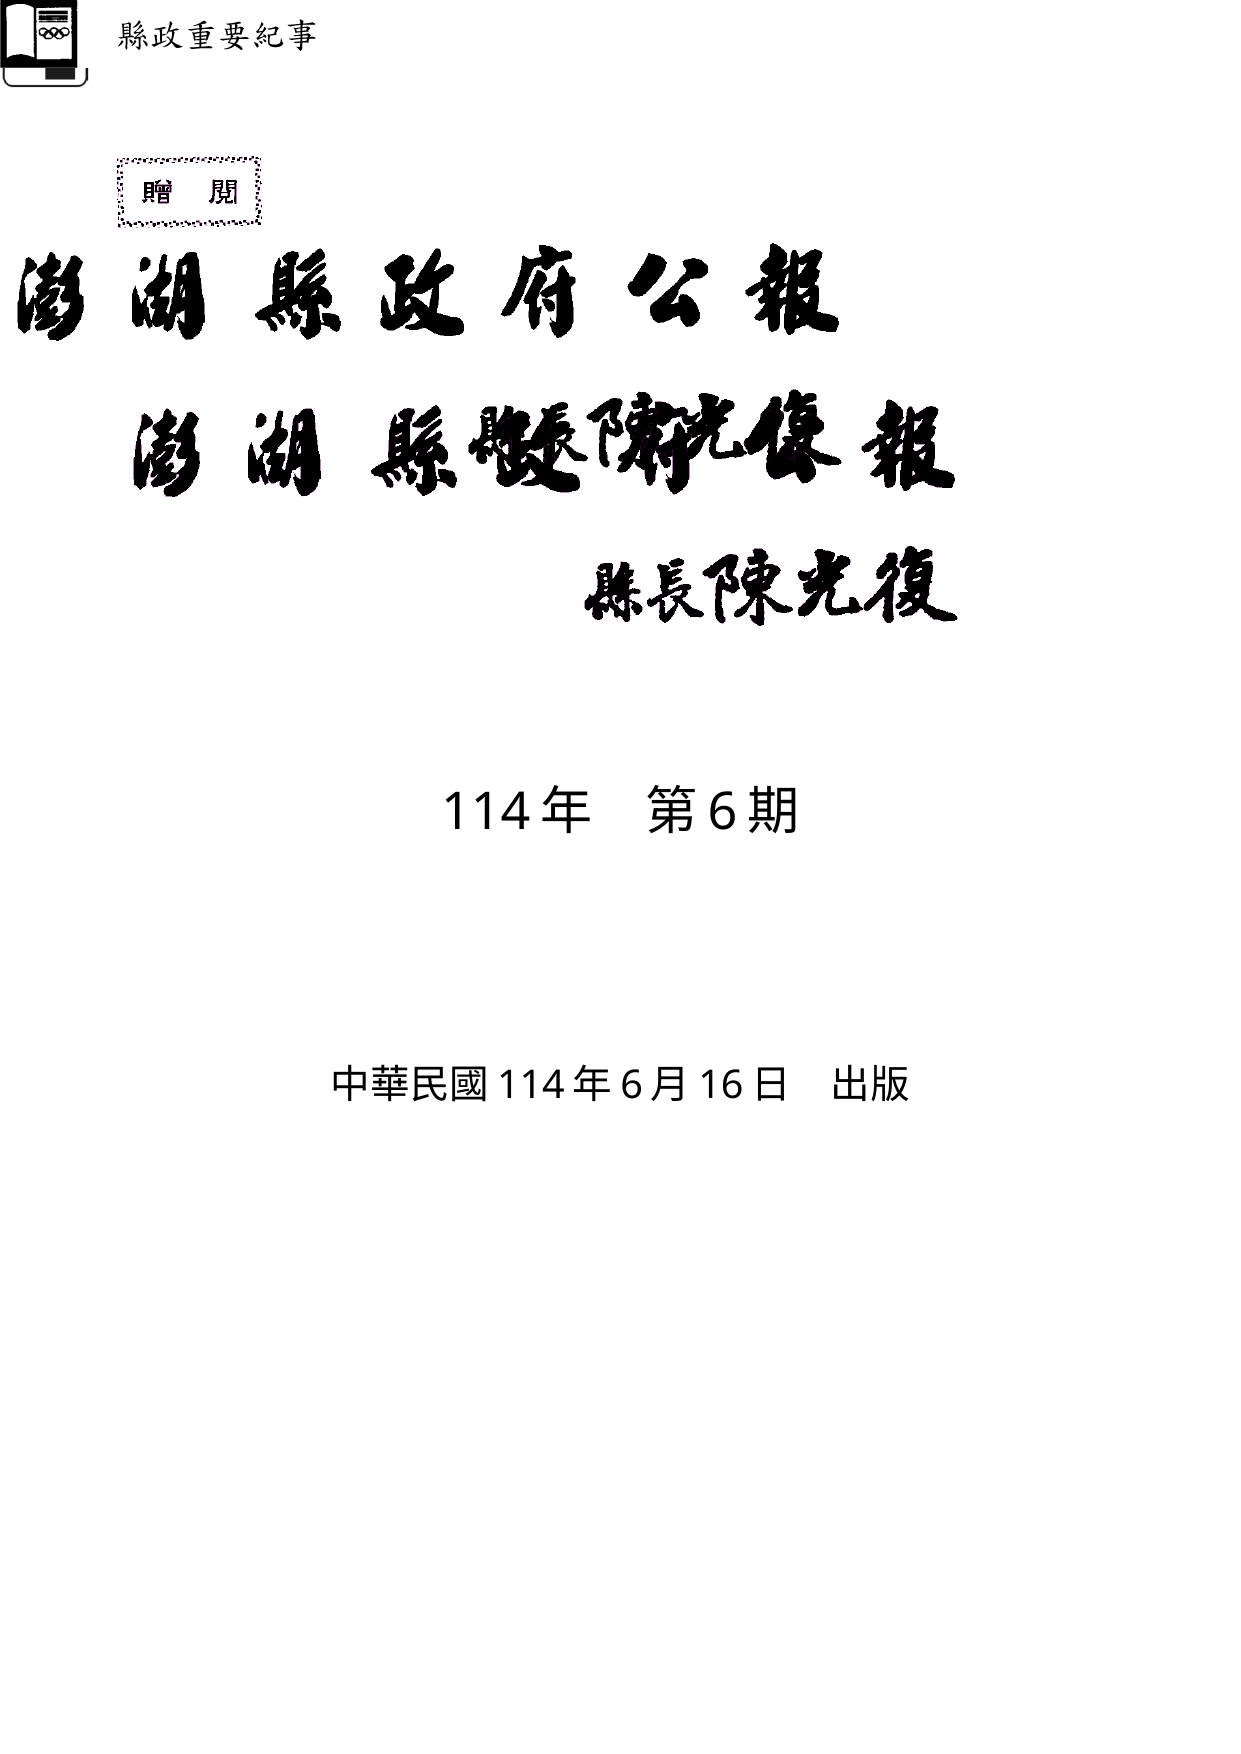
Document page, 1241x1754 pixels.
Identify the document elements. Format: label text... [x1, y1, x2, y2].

text 中華民國114年6月16日 出版 [118, 1068, 1122, 1107]
picture [0, 0, 316, 89]
text 114年 第6期 [118, 798, 1122, 837]
picture [116, 156, 960, 628]
